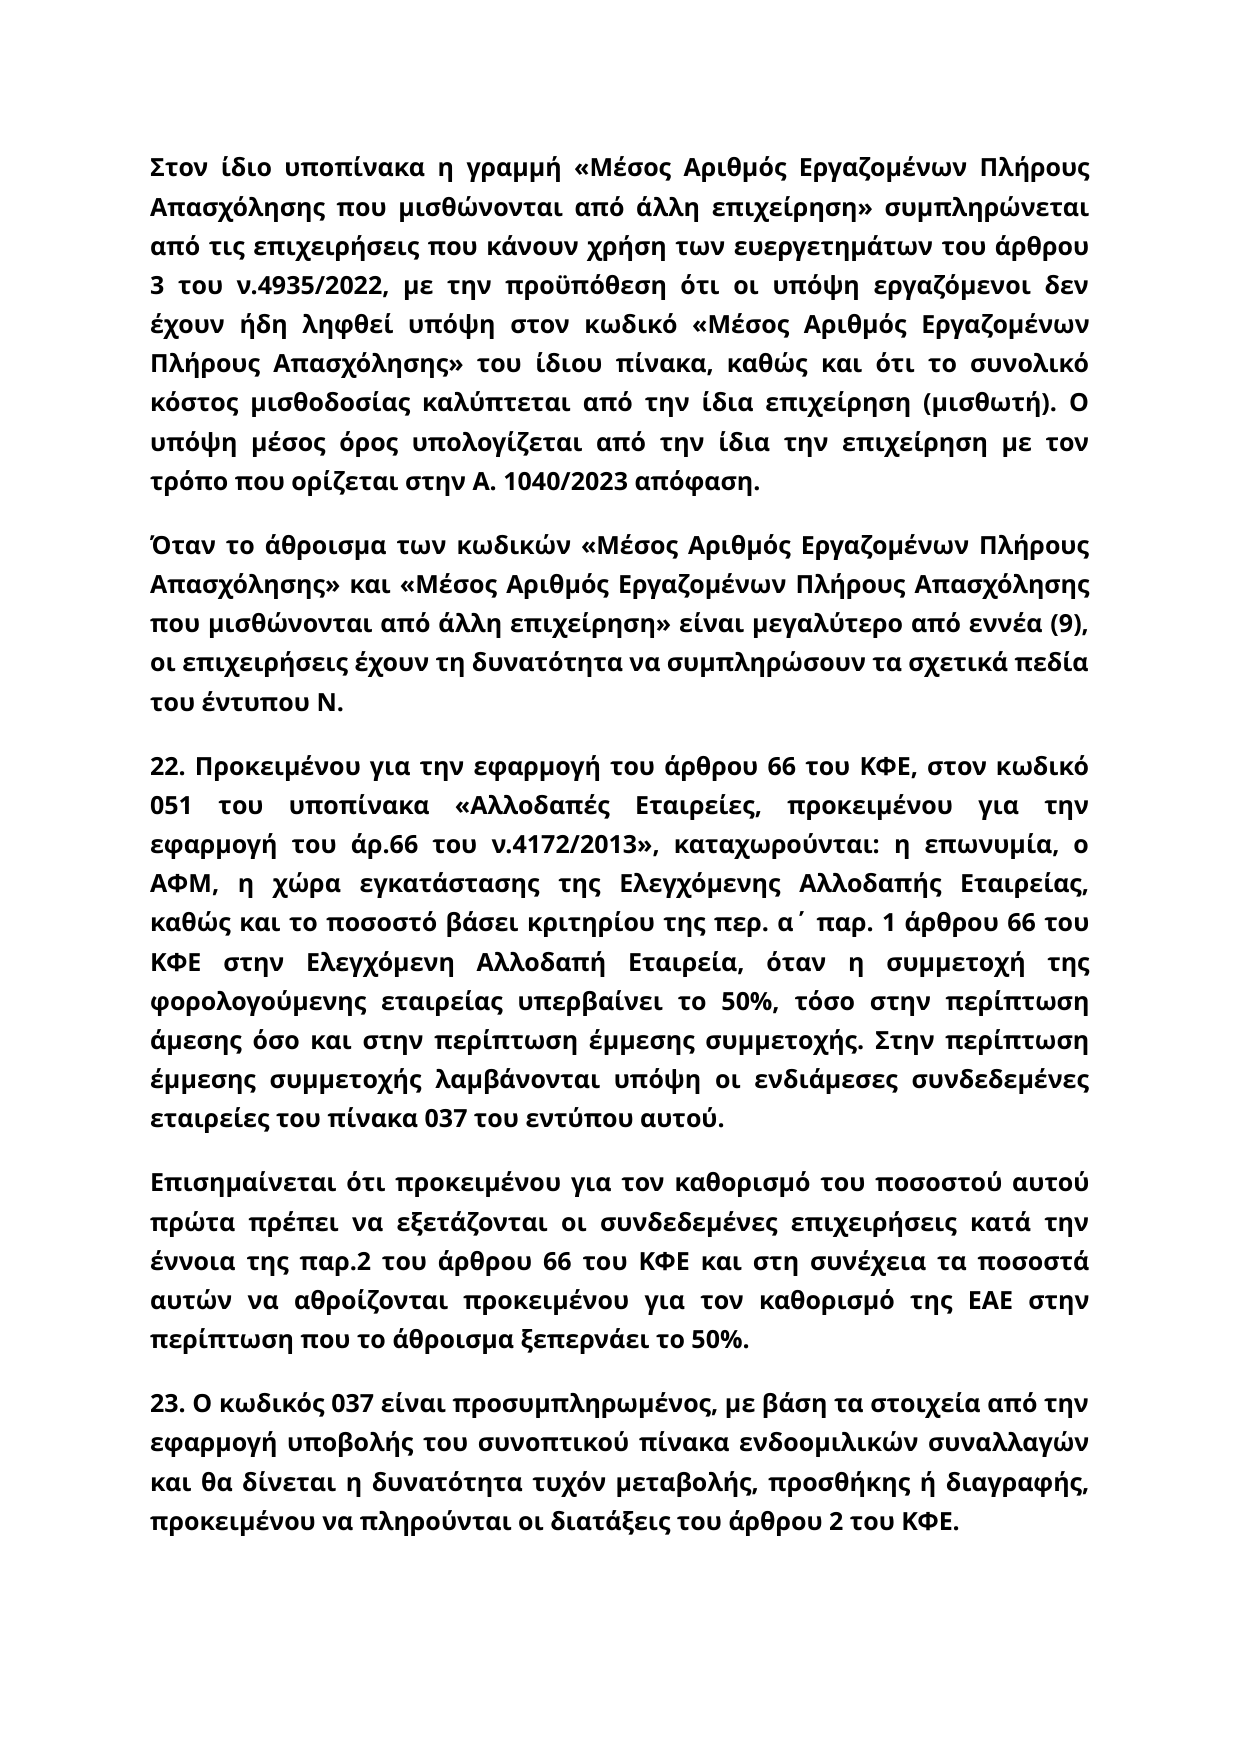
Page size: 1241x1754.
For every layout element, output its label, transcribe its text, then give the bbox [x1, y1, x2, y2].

text Όταν το άθροισμα των κωδικών «Μέσος Αριθμός Εργαζομένων Πλήρους Απασχόλησης» και «Μέσος Αριθμός Εργαζομένων Πλήρους Απασχόλησης που μισθώνονται από άλλη επιχείρηση» είναι μεγαλύτερο από εννέα (9), οι επιχειρήσεις έχουν τη δυνατότητα να συμπληρώσουν τα σχετικά πεδία του έντυπου Ν. [150, 527, 1090, 718]
text 22. Προκειμένου για την εφαρμογή του άρθρου 66 του ΚΦΕ, στον κωδικό 051 του υποπίνακα «Αλλοδαπές Εταιρείες, προκειμένου για την εφαρμογή του άρ.66 του ν.4172/2013», καταχωρούνται: η επωνυμία, ο ΑΦΜ, η χώρα εγκατάστασης της Ελεγχόμενης Αλλοδαπής Εταιρείας, καθώς και το ποσοστό βάσει κριτηρίου της περ. α΄ παρ. 1 άρθρου 66 του ΚΦΕ στην Ελεγχόμενη Αλλοδαπή Εταιρεία, όταν η συμμετοχή της φορολογούμενης εταιρείας υπερβαίνει το 50%, τόσο στην περίπτωση άμεσης όσο και στην περίπτωση έμμεσης συμμετοχής. Στην περίπτωση έμμεσης συμμετοχής λαμβάνονται υπόψη οι ενδιάμεσες συνδεδεμένες εταιρείες του πίνακα 037 του εντύπου αυτού. [150, 748, 1090, 1135]
text Στον ίδιο υποπίνακα η γραμμή «Μέσος Αριθμός Εργαζομένων Πλήρους Απασχόλησης που μισθώνονται από άλλη επιχείρηση» συμπληρώνεται από τις επιχειρήσεις που κάνουν χρήση των ευεργετημάτων του άρθρου 3 του ν.4935/2022, με την προϋπόθεση ότι οι υπόψη εργαζόμενοι δεν έχουν ήδη ληφθεί υπόψη στον κωδικό «Μέσος Αριθμός Εργαζομένων Πλήρους Απασχόλησης» του ίδιου πίνακα, καθώς και ότι το συνολικό κόστος μισθοδοσίας καλύπτεται από την ίδια επιχείρηση (μισθωτή). Ο υπόψη μέσος όρος υπολογίζεται από την ίδια την επιχείρηση με τον τρόπο που ορίζεται στην Α. 1040/2023 απόφαση. [150, 150, 1090, 497]
text Επισημαίνεται ότι προκειμένου για τον καθορισμό του ποσοστού αυτού πρώτα πρέπει να εξετάζονται οι συνδεδεμένες επιχειρήσεις κατά την έννοια της παρ.2 του άρθρου 66 του ΚΦΕ και στη συνέχεια τα ποσοστά αυτών να αθροίζονται προκειμένου για τον καθορισμό της ΕΑΕ στην περίπτωση που το άθροισμα ξεπερνάει το 50%. [150, 1165, 1090, 1356]
text 23. Ο κωδικός 037 είναι προσυμπληρωμένος, με βάση τα στοιχεία από την εφαρμογή υποβολής του συνοπτικού πίνακα ενδοομιλικών συναλλαγών και θα δίνεται η δυνατότητα τυχόν μεταβολής, προσθήκης ή διαγραφής, προκειμένου να πληρούνται οι διατάξεις του άρθρου 2 του ΚΦΕ. [150, 1386, 1090, 1537]
